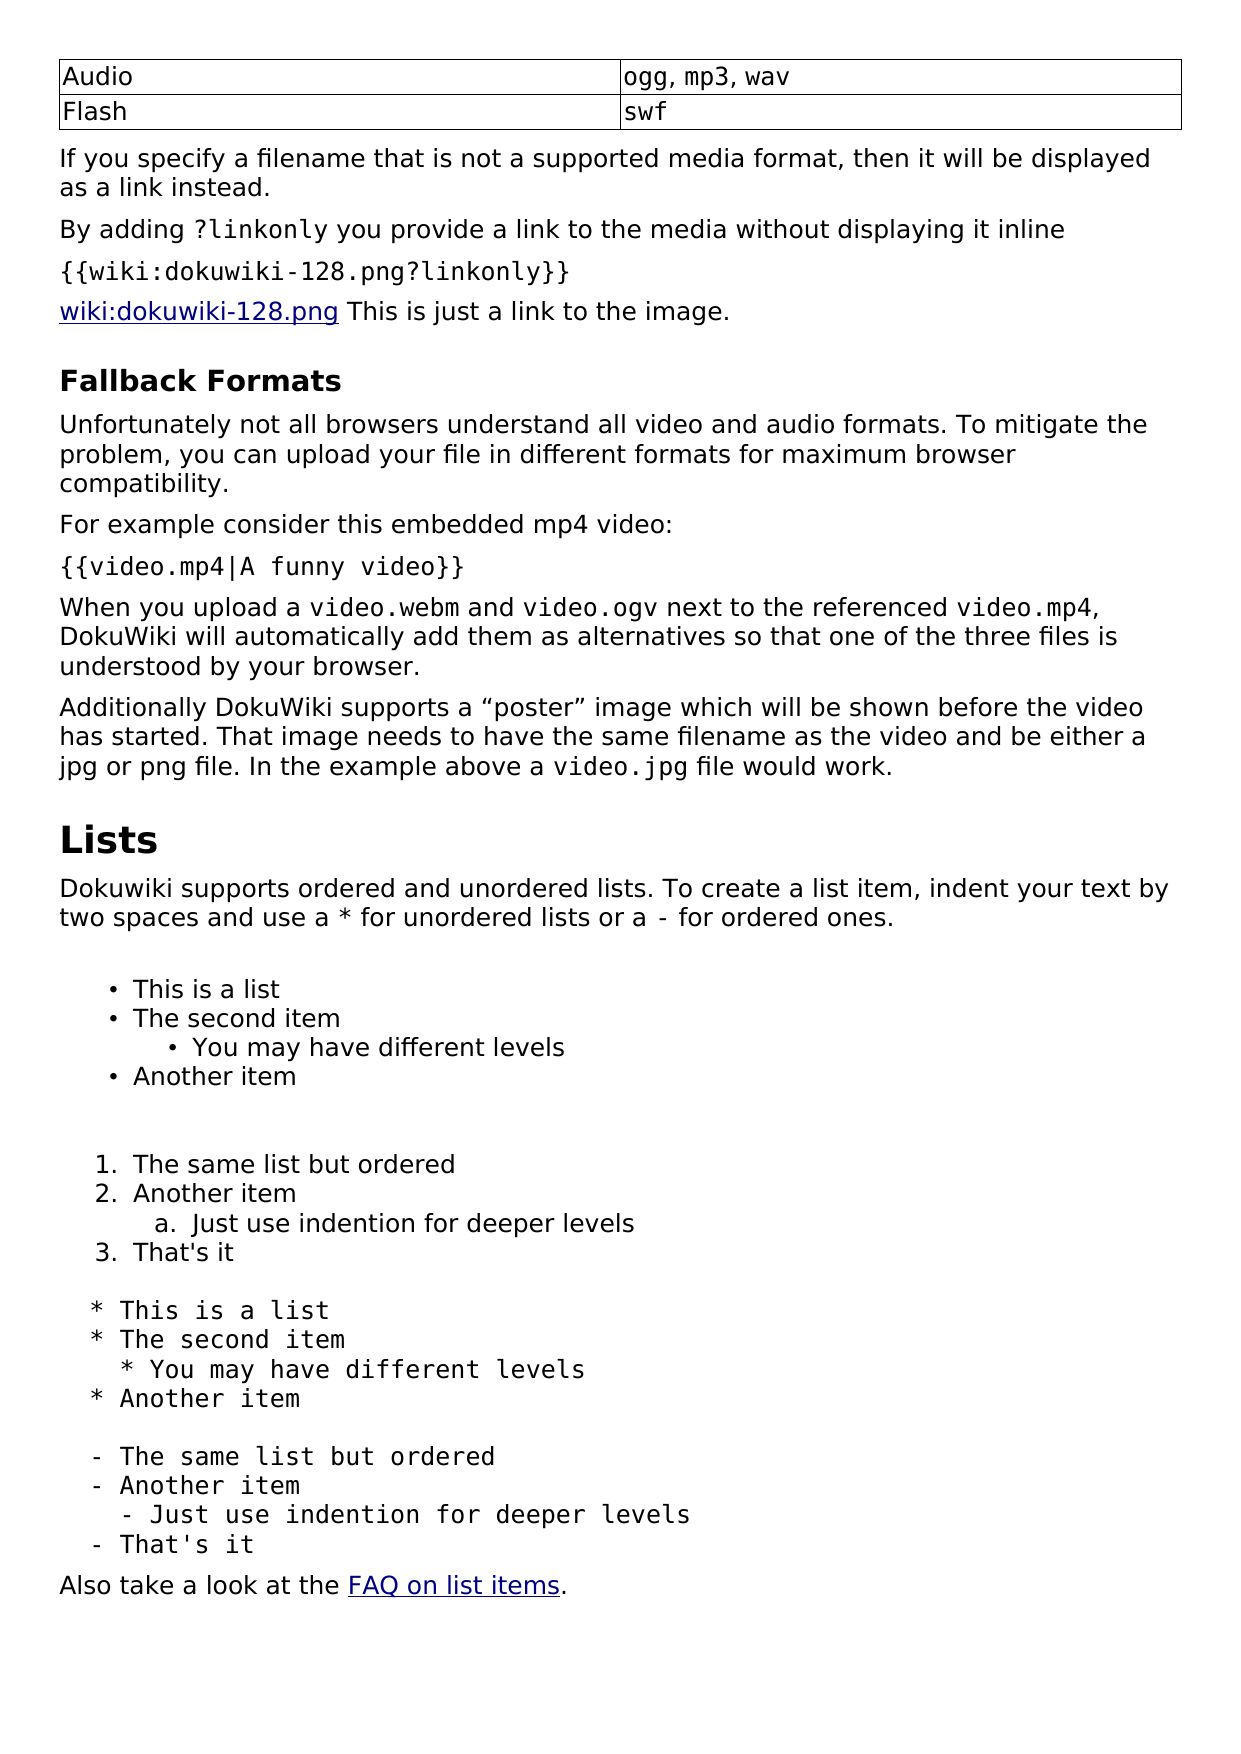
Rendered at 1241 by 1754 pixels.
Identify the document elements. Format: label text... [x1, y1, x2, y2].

list Another item [118, 1179, 1181, 1209]
list Just use indention for deeper levels [177, 1209, 1181, 1238]
list The same list but ordered [118, 1150, 1181, 1179]
list The second item [118, 1004, 1181, 1033]
table_cell swf [621, 95, 1181, 129]
table_cell ogg, mp3, wav [621, 60, 1181, 94]
text For example consider this embedded mp4 video: [59, 511, 1181, 540]
text {{video.mp4|A funny video}} [59, 552, 1181, 582]
list Another item [118, 1062, 1181, 1091]
text * This is a list * The second item * You may have different levels * Another item - The same list but ordered - Another item - Just use indention for deeper levels - That's it [59, 1297, 1181, 1559]
text Also take a look at the FAQ on list items. [59, 1571, 1181, 1600]
list That's it [118, 1238, 1181, 1267]
table_cell Audio [60, 60, 620, 94]
text {{wiki:dokuwiki-128.png?linkonly}} [59, 257, 1181, 286]
subtitle Fallback Formats [59, 364, 1181, 398]
text If you specify a filename that is not a supported media format, then it will be displayed as a link instead. [59, 144, 1181, 202]
text By adding ?linkonly you provide a link to the media without displaying it inline [59, 215, 1181, 244]
list You may have different levels [177, 1033, 1181, 1062]
list This is a list [118, 975, 1181, 1004]
subtitle Lists [59, 818, 1181, 862]
text Dokuwiki supports ordered and unordered lists. To create a list item, indent your text by two spaces and use a * for unordered lists or a - for ordered ones. [59, 874, 1181, 933]
text Additionally DokuWiki supports a “poster” image which will be shown before the video has started. That image needs to have the same filename as the video and be either a jpg or png file. In the example above a video.jpg file would work. [59, 693, 1181, 781]
table_cell Flash [60, 95, 620, 129]
text wiki:dokuwiki-128.png This is just a link to the image. [59, 298, 1181, 327]
text When you upload a video.webm and video.ogv next to the referenced video.mp4, DokuWiki will automatically add them as alternatives so that one of the three files is understood by your browser. [59, 593, 1181, 681]
text Unfortunately not all browsers understand all video and audio formats. To mitigate the problem, you can upload your file in different formats for maximum browser compatibility. [59, 411, 1181, 498]
